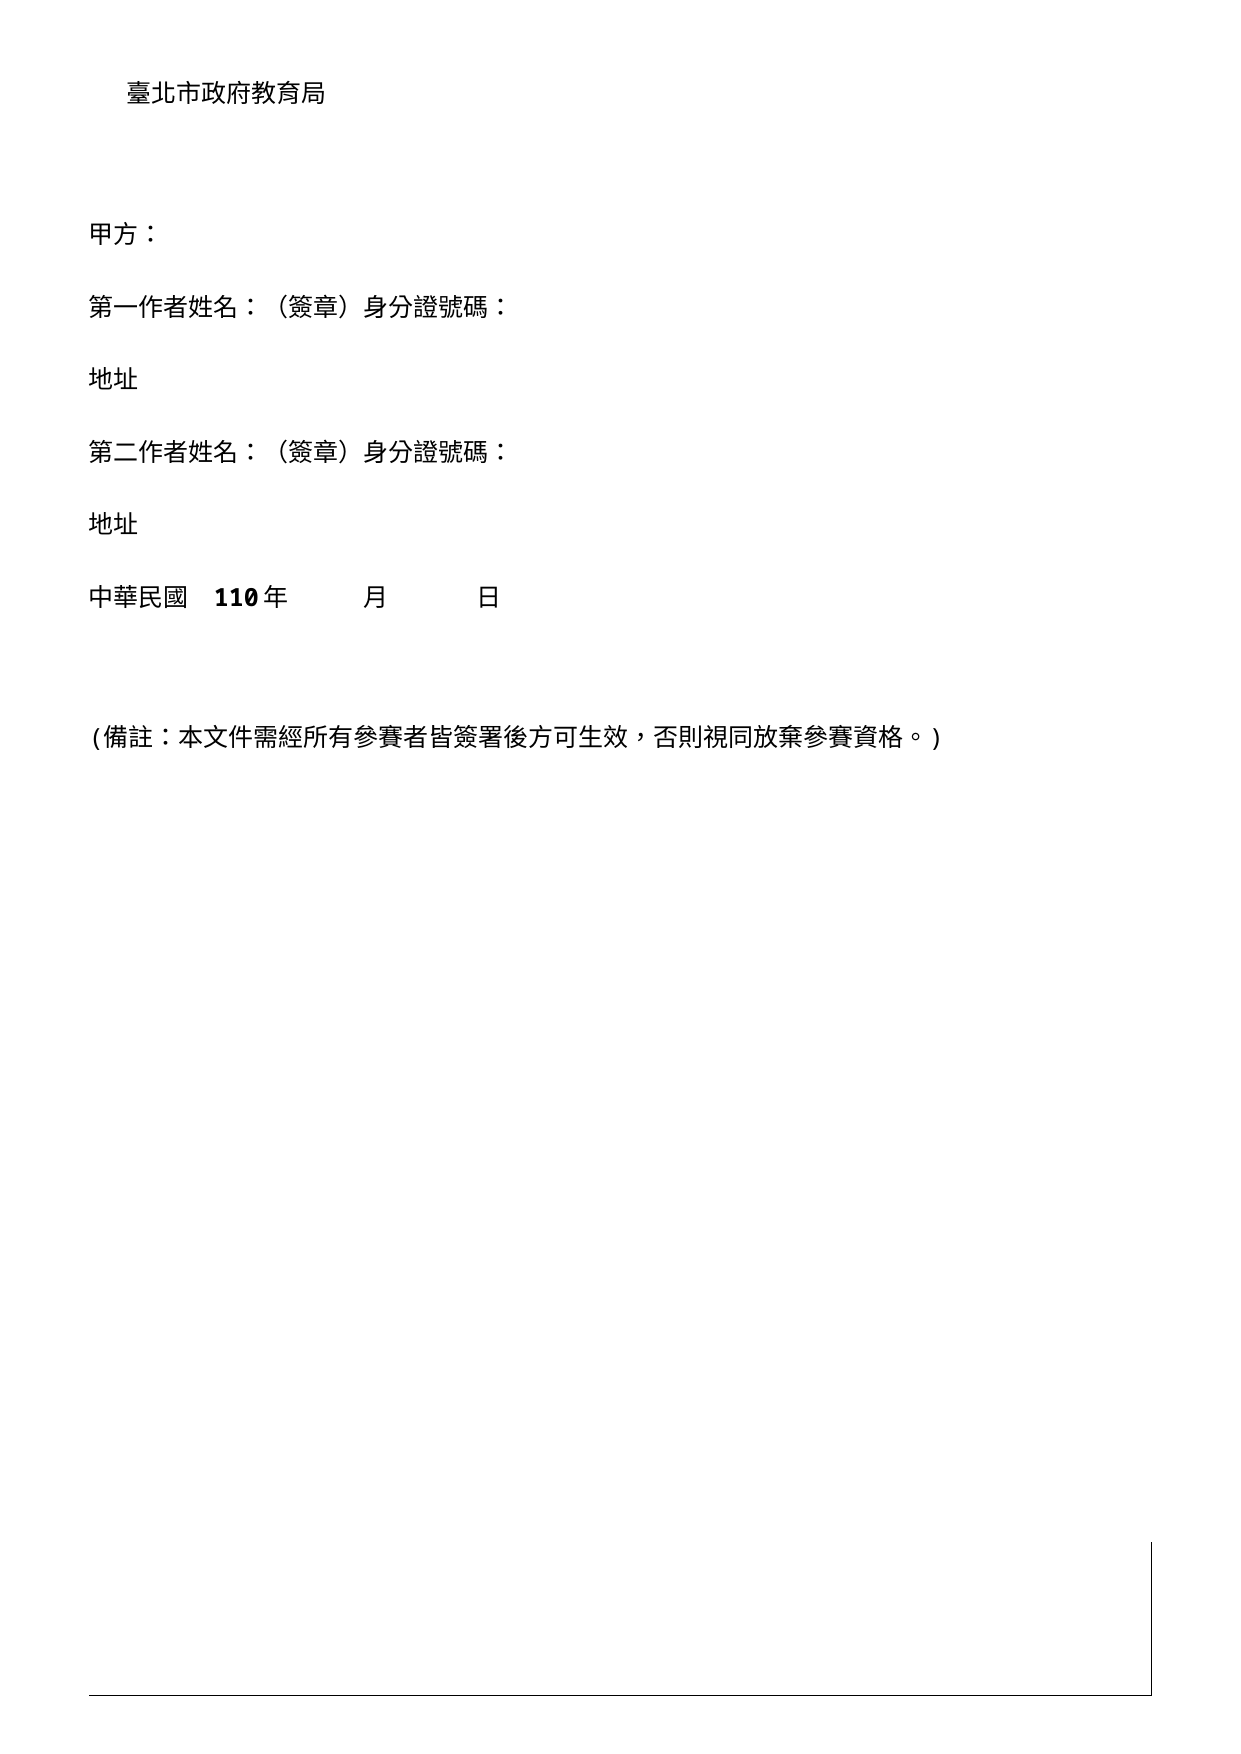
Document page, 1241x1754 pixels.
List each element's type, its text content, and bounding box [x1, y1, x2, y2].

text 第二作者姓名：（簽章）身分證號碼： [89, 432, 1152, 468]
text 臺北市政府教育局 [89, 74, 1152, 110]
text 甲方： [89, 214, 1152, 251]
text 第一作者姓名：（簽章）身分證號碼： [89, 287, 1152, 323]
text 地址 [89, 504, 1152, 541]
text (備註：本文件需經所有參賽者皆簽署後方可生效，否則視同放棄參賽資格。) [89, 718, 1240, 754]
text 中華民國 110年 月 日 [89, 577, 1152, 613]
text 地址 [89, 359, 1152, 396]
